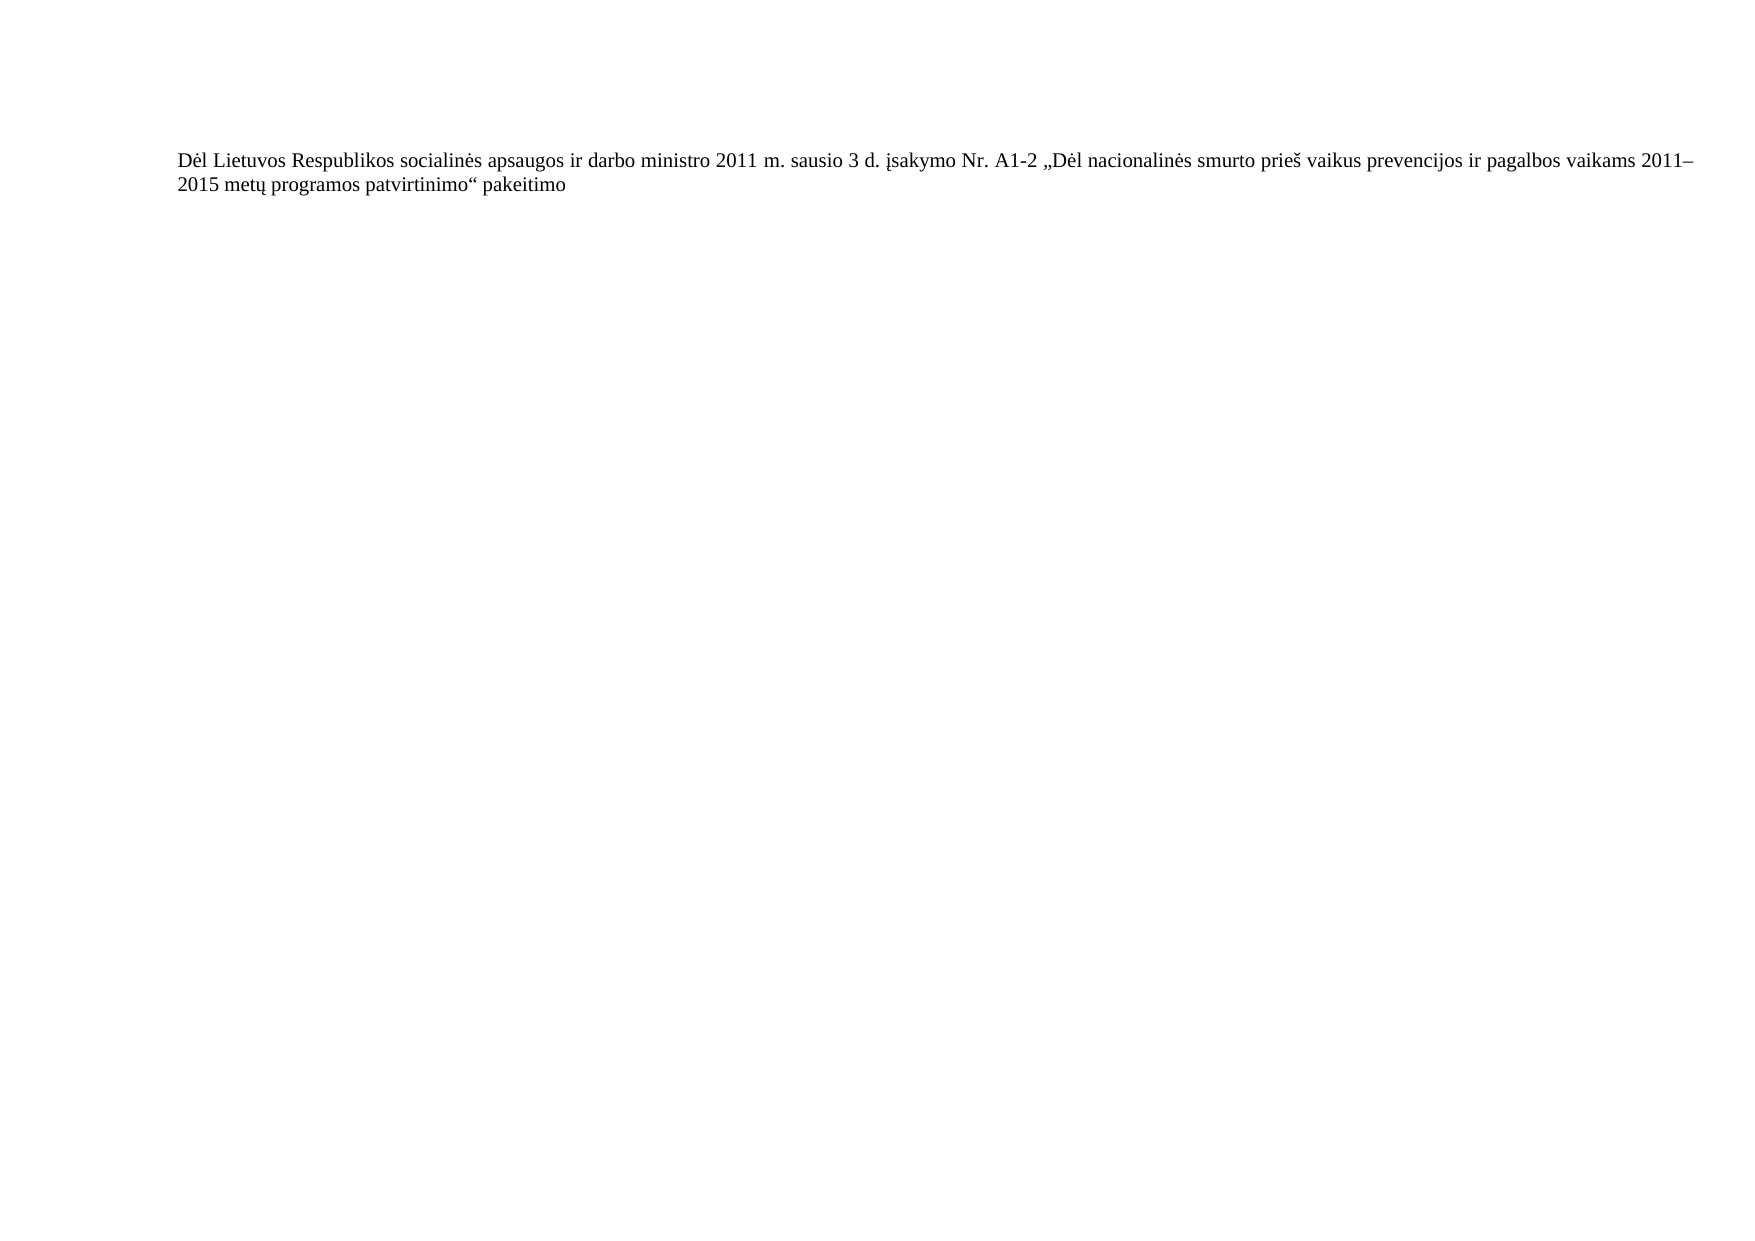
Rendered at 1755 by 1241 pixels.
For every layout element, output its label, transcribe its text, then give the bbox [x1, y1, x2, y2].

text Dėl Lietuvos Respublikos socialinės apsaugos ir darbo ministro 2011 m. sausio 3 d. įsakymo Nr. A1-2 „Dėl nacionalinės smurto prieš vaikus prevencijos ir pagalbos vaikams 2011–2015 metų programos patvirtinimo“ pakeitimo [177, 148, 1695, 196]
